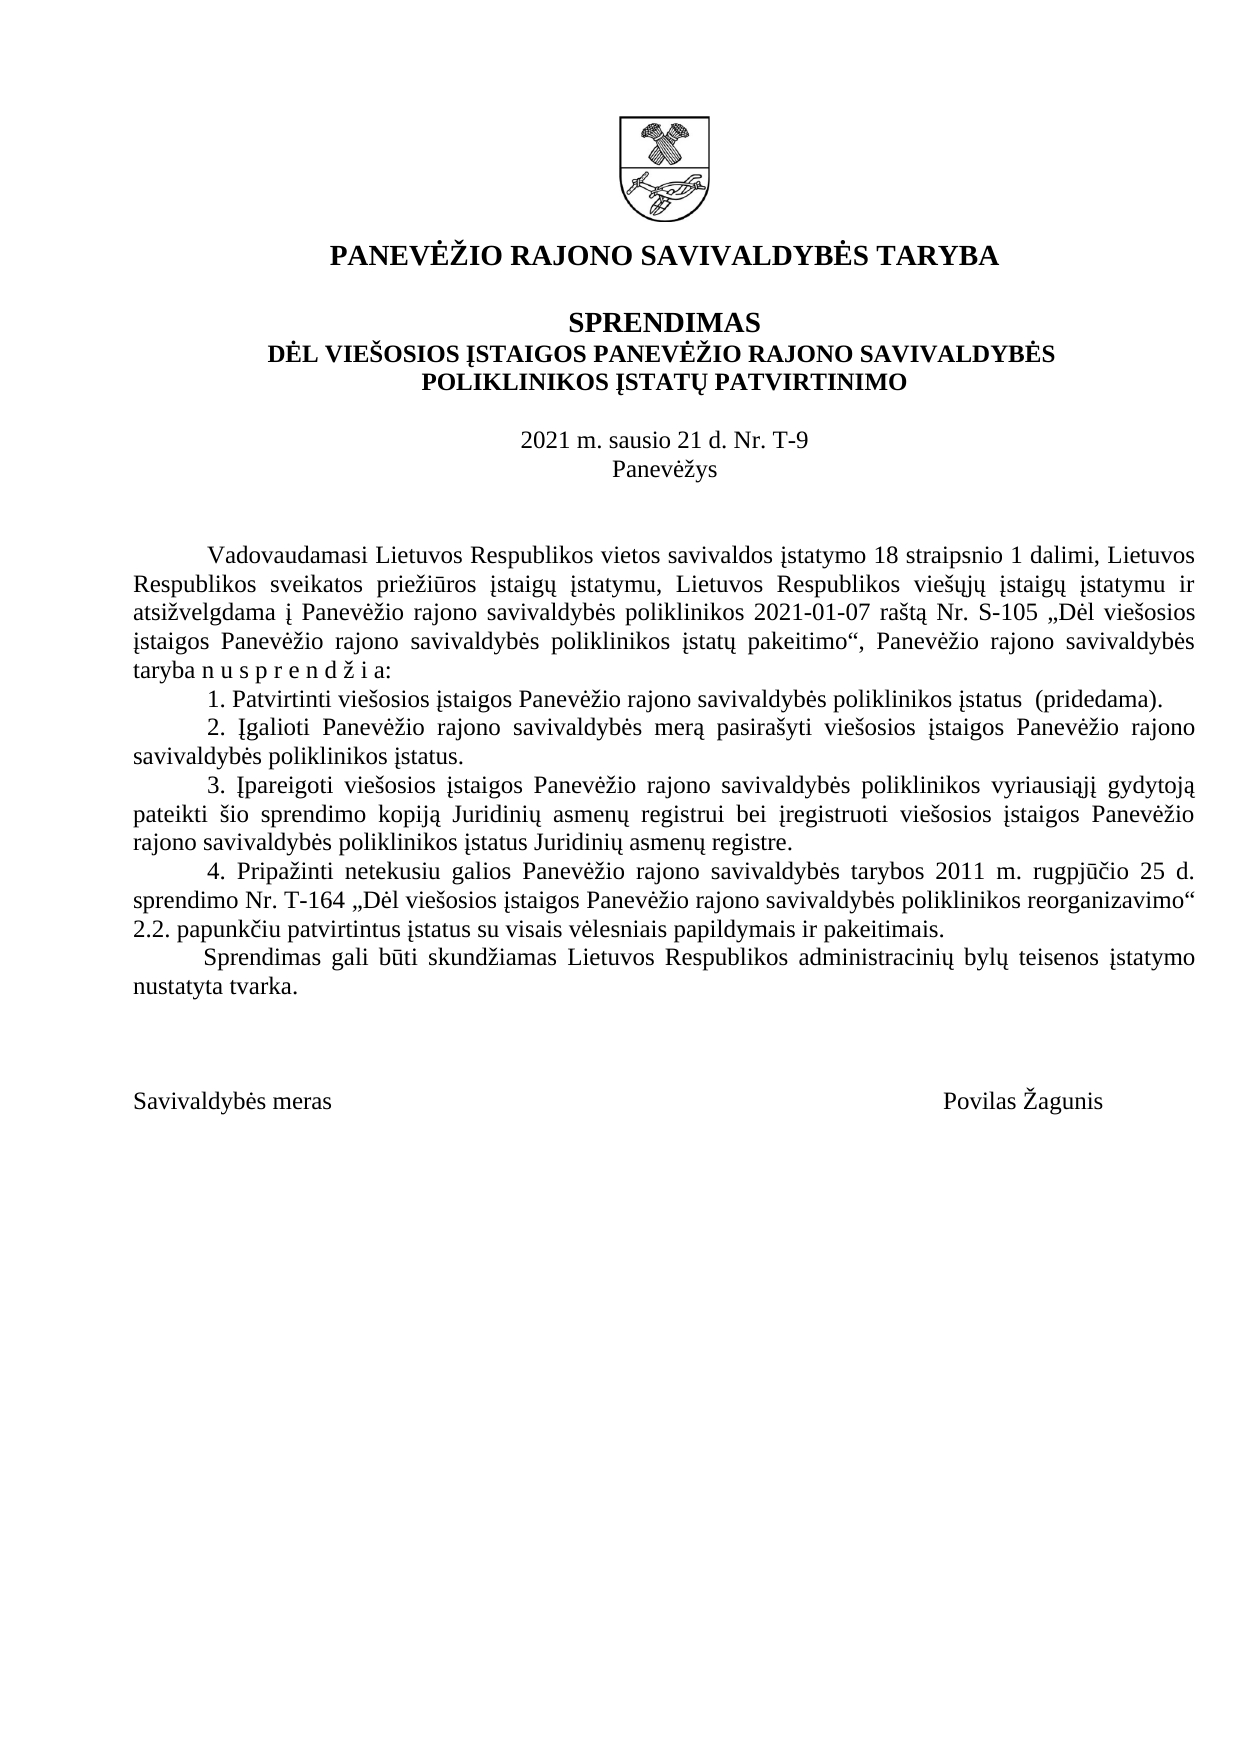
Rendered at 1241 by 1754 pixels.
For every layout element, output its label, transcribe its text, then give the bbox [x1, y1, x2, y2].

text POLIKLINIKOS ĮSTATŲ PATVIRTINIMO [133, 367, 1196, 396]
text 2. Įgalioti Panevėžio rajono savivaldybės merą pasirašyti viešosios įstaigos Panevėžio rajono savivaldybės poliklinikos įstatus. [133, 712, 1196, 770]
text Vadovaudamasi Lietuvos Respublikos vietos savivaldos įstatymo 18 straipsnio 1 dalimi, Lietuvos Respublikos sveikatos priežiūros įstaigų įstatymu, Lietuvos Respublikos viešųjų įstaigų įstatymu ir atsižvelgdama į Panevėžio rajono savivaldybės poliklinikos 2021-01-07 raštą Nr. S-105 „Dėl viešosios įstaigos Panevėžio rajono savivaldybės poliklinikos įstatų pakeitimo“, Panevėžio rajono savivaldybės taryba n u s p r e n d ž i a: [133, 540, 1196, 684]
text Sprendimas gali būti skundžiamas Lietuvos Respublikos administracinių bylų teisenos įstatymo nustatyta tvarka. [133, 942, 1196, 1000]
text 4. Pripažinti netekusiu galios Panevėžio rajono savivaldybės tarybos 2011 m. rugpjūčio 25 d. sprendimo Nr. T-164 „Dėl viešosios įstaigos Panevėžio rajono savivaldybės poliklinikos reorganizavimo“ 2.2. papunkčiu patvirtintus įstatus su visais vėlesniais papildymais ir pakeitimais. [133, 856, 1196, 942]
text DĖL VIEŠOSIOS ĮSTAIGOS PANEVĖŽIO RAJONO SAVIVALDYBĖS [133, 339, 1196, 367]
text SPRENDIMAS [133, 305, 1196, 339]
text 1. Patvirtinti viešosios įstaigos Panevėžio rajono savivaldybės poliklinikos įstatus (pridedama). [133, 684, 1196, 712]
text Savivaldybės meras Povilas Žagunis [133, 1086, 1196, 1115]
text 2021 m. sausio 21 d. Nr. T-9 [133, 425, 1196, 454]
text PANEVĖŽIO RAJONO SAVIVALDYBĖS TARYBA [133, 238, 1196, 272]
text Panevėžys [133, 454, 1196, 482]
text 3. Įpareigoti viešosios įstaigos Panevėžio rajono savivaldybės poliklinikos vyriausiąjį gydytoją pateikti šio sprendimo kopiją Juridinių asmenų registrui bei įregistruoti viešosios įstaigos Panevėžio rajono savivaldybės poliklinikos įstatus Juridinių asmenų registre. [133, 770, 1196, 856]
